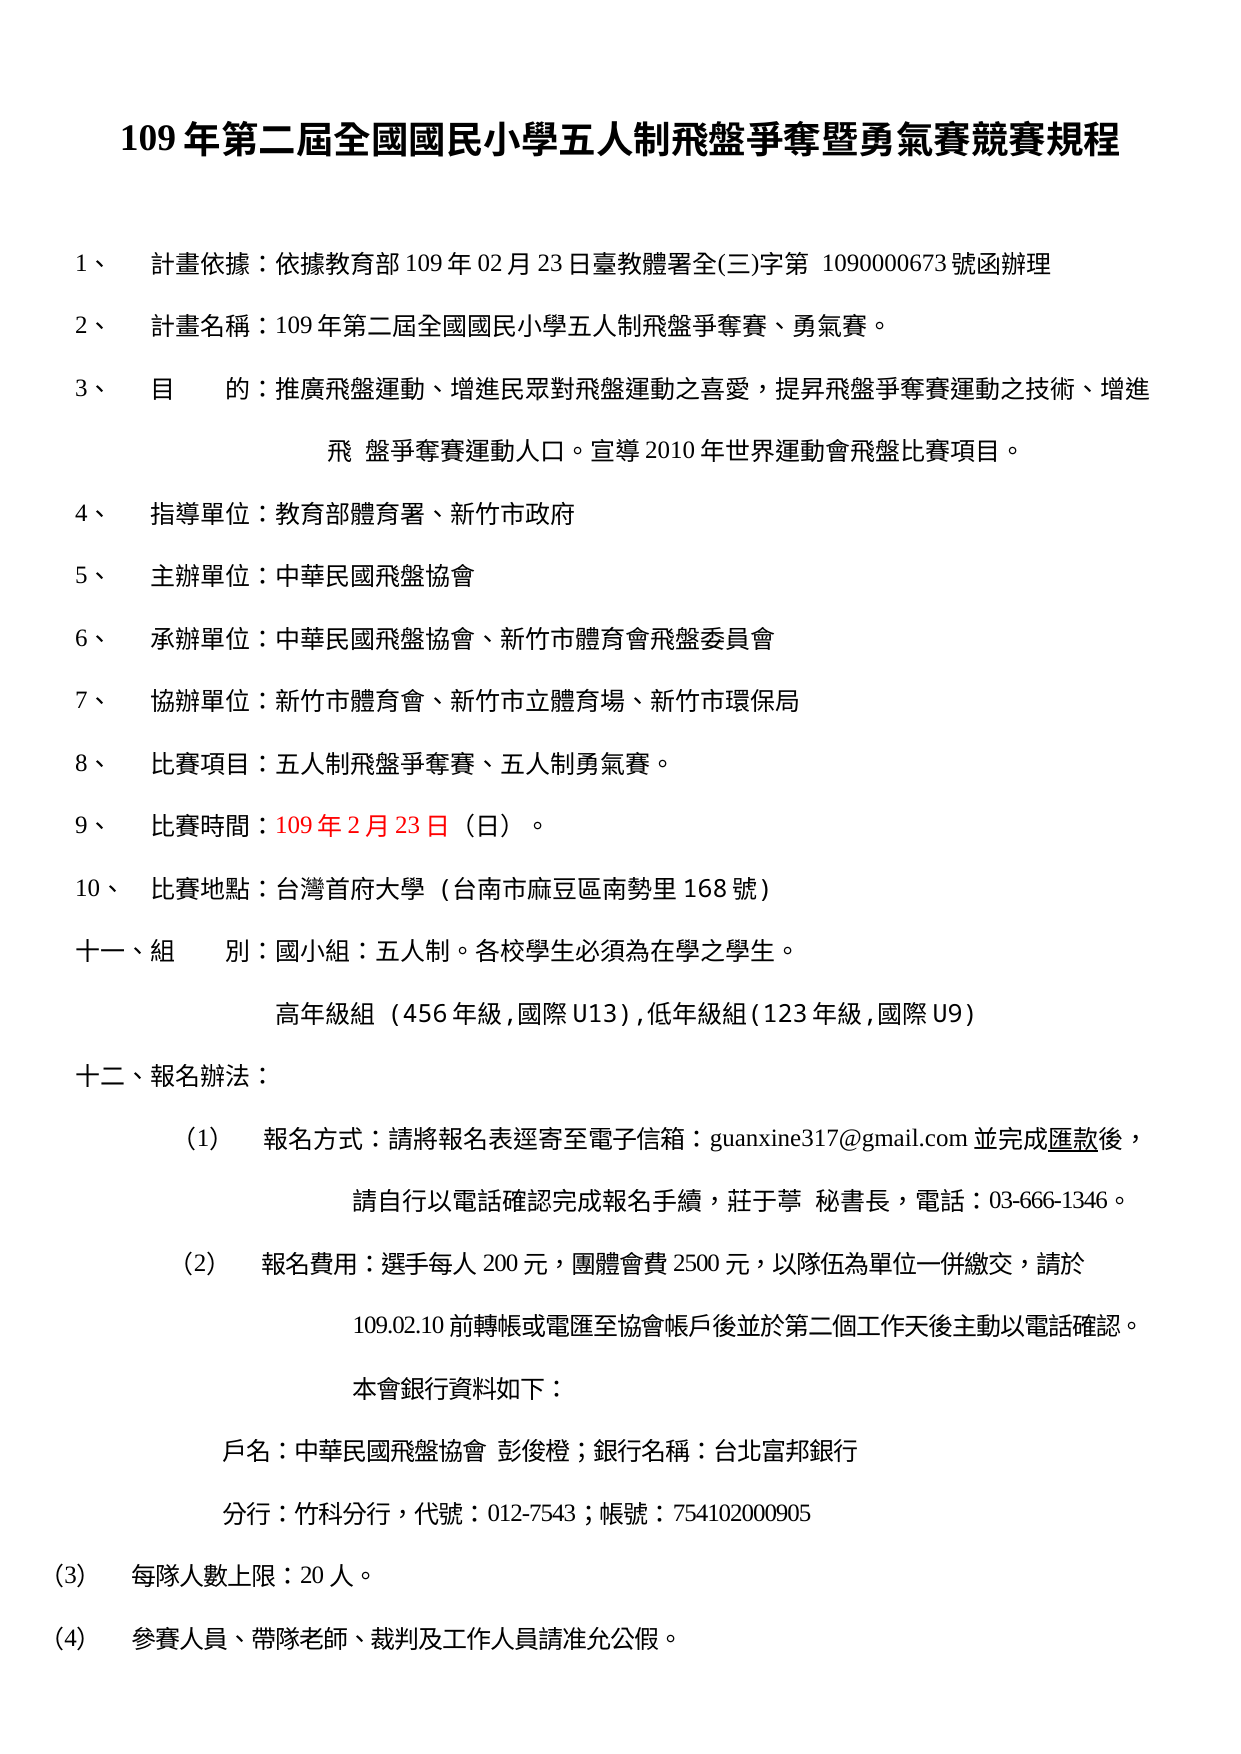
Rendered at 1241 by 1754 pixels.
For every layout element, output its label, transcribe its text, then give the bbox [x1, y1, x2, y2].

list 指導單位：教育部體育署、新竹市政府 [75, 471, 1165, 533]
text 109年第二屆全國國民小學五人制飛盤爭奪暨勇氣賽競賽規程 [75, 96, 1165, 158]
text 分行：竹科分行，代號：012-7543；帳號：754102000905 [75, 1471, 1165, 1533]
list 比賽項目：五人制飛盤爭奪賽、五人制勇氣賽。 [75, 721, 1165, 783]
list 協辦單位：新竹市體育會、新竹市立體育場、新竹市環保局 [75, 658, 1165, 721]
text 戶名：中華民國飛盤協會 彭俊橙；銀行名稱：台北富邦銀行 [75, 1408, 1165, 1471]
list 計畫名稱：109年第二屆全國國民小學五人制飛盤爭奪賽、勇氣賽。 [75, 283, 1165, 346]
list 比賽時間：109年2月23日（日）。 [75, 783, 1165, 846]
list 報名費用：選手每人200元，團體會費2500元，以隊伍為單位一併繳交，請於109.02.10前轉帳或電匯至協會帳戶後並於第二個工作天後主動以電話確認。本會銀行資料如下： [169, 1221, 1165, 1408]
list 承辦單位：中華民國飛盤協會、新竹市體育會飛盤委員會 [75, 596, 1165, 658]
list 參賽人員、帶隊老師、裁判及工作人員請准允公假。 [39, 1596, 1165, 1658]
list 報名方式：請將報名表逕寄至電子信箱：guanxine317@gmail.com並完成匯款後，請自行以電話確認完成報名手續，莊于葶 秘書長，電話：03-666-1346。 [172, 1096, 1165, 1221]
list 目 的：推廣飛盤運動、增進民眾對飛盤運動之喜愛，提昇飛盤爭奪賽運動之技術、增進飛 盤爭奪賽運動人口。宣導2010年世界運動會飛盤比賽項目。 [75, 346, 1165, 471]
list 比賽地點：台灣首府大學 (台南市麻豆區南勢里168號) [75, 846, 1165, 908]
list 計畫依據：依據教育部109年02月23日臺教體署全(三)字第 1090000673號函辦理 [75, 221, 1165, 283]
list 主辦單位：中華民國飛盤協會 [75, 533, 1165, 596]
list 每隊人數上限：20人。 [39, 1533, 1165, 1596]
text 十二、報名辦法： [75, 1033, 1165, 1096]
text 十一、組 別：國小組：五人制。各校學生必須為在學之學生。 高年級組 (456年級,國際U13),低年級組(123年級,國際U9) [75, 908, 1165, 1033]
